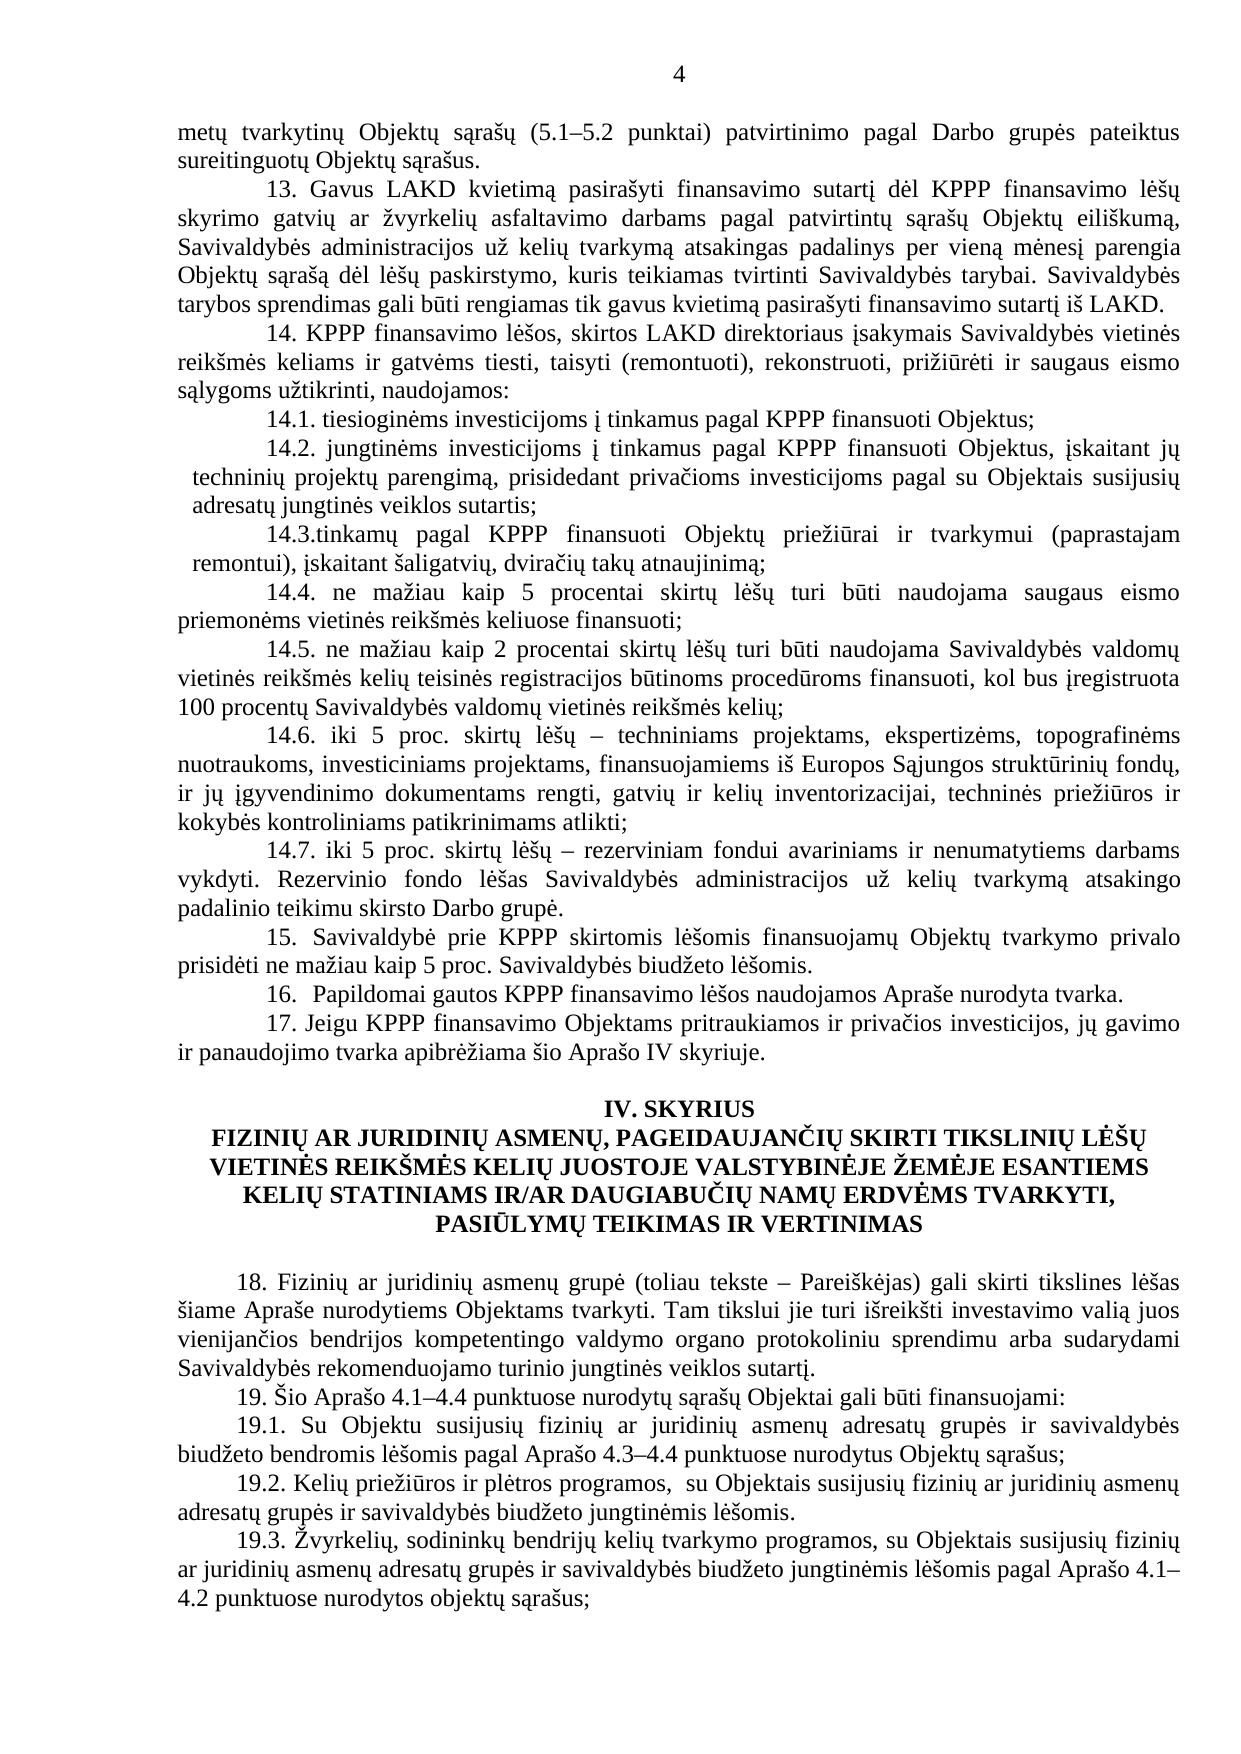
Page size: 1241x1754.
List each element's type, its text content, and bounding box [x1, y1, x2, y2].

text 17. Jeigu KPPP finansavimo Objektams pritraukiamos ir privačios investicijos, jų gavimo ir panaudojimo tvarka apibrėžiama šio Aprašo IV skyriuje. [177, 1008, 1181, 1065]
text 18. Fizinių ar juridinių asmenų grupė (toliau tekste – Pareiškėjas) gali skirti tikslines lėšas šiame Apraše nurodytiems Objektams tvarkyti. Tam tikslui jie turi išreikšti investavimo valią juos vienijančios bendrijos kompetentingo valdymo organo protokoliniu sprendimu arba sudarydami Savivaldybės rekomenduojamo turinio jungtinės veiklos sutartį. [177, 1267, 1181, 1382]
text 14.5. ne mažiau kaip 2 procentai skirtų lėšų turi būti naudojama Savivaldybės valdomų vietinės reikšmės kelių teisinės registracijos būtinoms procedūroms finansuoti, kol bus įregistruota 100 procentų Savivaldybės valdomų vietinės reikšmės kelių; [177, 634, 1181, 720]
text 19.2. Kelių priežiūros ir plėtros programos, su Objektais susijusių fizinių ar juridinių asmenų adresatų grupės ir savivaldybės biudžeto jungtinėmis lėšomis. [177, 1468, 1181, 1525]
text 14.3.tinkamų pagal KPPP finansuoti Objektų priežiūrai ir tvarkymui (paprastajam remontui), įskaitant šaligatvių, dviračių takų atnaujinimą; [192, 519, 1181, 577]
text 14. KPPP finansavimo lėšos, skirtos LAKD direktoriaus įsakymais Savivaldybės vietinės reikšmės keliams ir gatvėms tiesti, taisyti (remontuoti), rekonstruoti, prižiūrėti ir saugaus eismo sąlygoms užtikrinti, naudojamos: [177, 318, 1181, 404]
text 16. Papildomai gautos KPPP finansavimo lėšos naudojamos Apraše nurodyta tvarka. [177, 979, 1181, 1008]
text 14.1. tiesioginėms investicijoms į tinkamus pagal KPPP finansuoti Objektus; [192, 404, 1181, 433]
text 14.2. jungtinėms investicijoms į tinkamus pagal KPPP finansuoti Objektus, įskaitant jų techninių projektų parengimą, prisidedant privačioms investicijoms pagal su Objektais susijusių adresatų jungtinės veiklos sutartis; [192, 433, 1181, 519]
text 14.4. ne mažiau kaip 5 procentai skirtų lėšų turi būti naudojama saugaus eismo priemonėms vietinės reikšmės keliuose finansuoti; [177, 577, 1181, 634]
text 19.3. Žvyrkelių, sodininkų bendrijų kelių tvarkymo programos, su Objektais susijusių fizinių ar juridinių asmenų adresatų grupės ir savivaldybės biudžeto jungtinėmis lėšomis pagal Aprašo 4.1– 4.2 punktuose nurodytos objektų sąrašus; [177, 1525, 1181, 1612]
text 19.1. Su Objektu susijusių fizinių ar juridinių asmenų adresatų grupės ir savivaldybės biudžeto bendromis lėšomis pagal Aprašo 4.3–4.4 punktuose nurodytus Objektų sąrašus; [177, 1410, 1181, 1468]
text 15. Savivaldybė prie KPPP skirtomis lėšomis finansuojamų Objektų tvarkymo privalo prisidėti ne mažiau kaip 5 proc. Savivaldybės biudžeto lėšomis. [177, 922, 1181, 979]
text FIZINIŲ AR JURIDINIŲ ASMENŲ, PAGEIDAUJANČIŲ SKIRTI TIKSLINIŲ LĖŠŲ VIETINĖS REIKŠMĖS KELIŲ JUOSTOJE valstybinėje žemėje ESANTIEMS KELIŲ sTAtINIAMS IR/AR daugiabučių namų erdvĖMs tvarkyTI, PASIŪLYMŲ TEIKIMAS IR VERTINIMAS [177, 1123, 1181, 1238]
text 19. Šio Aprašo 4.1–4.4 punktuose nurodytų sąrašų Objektai gali būti finansuojami: [177, 1382, 1181, 1410]
text IV. SKYRIUS [177, 1094, 1181, 1123]
text 14.7. iki 5 proc. skirtų lėšų – rezerviniam fondui avariniams ir nenumatytiems darbams vykdyti. Rezervinio fondo lėšas Savivaldybės administracijos už kelių tvarkymą atsakingo padalinio teikimu skirsto Darbo grupė. [177, 835, 1181, 922]
text 14.6. iki 5 proc. skirtų lėšų – techniniams projektams, ekspertizėms, topografinėms nuotraukoms, investiciniams projektams, finansuojamiems iš Europos Sąjungos struktūrinių fondų, ir jų įgyvendinimo dokumentams rengti, gatvių ir kelių inventorizacijai, techninės priežiūros ir kokybės kontroliniams patikrinimams atlikti; [177, 720, 1181, 835]
text metų tvarkytinų Objektų sąrašų (5.1–5.2 punktai) patvirtinimo pagal Darbo grupės pateiktus sureitinguotų Objektų sąrašus. [177, 117, 1181, 174]
text 13. Gavus LAKD kvietimą pasirašyti finansavimo sutartį dėl KPPP finansavimo lėšų skyrimo gatvių ar žvyrkelių asfaltavimo darbams pagal patvirtintų sąrašų Objektų eiliškumą, Savivaldybės administracijos už kelių tvarkymą atsakingas padalinys per vieną mėnesį parengia Objektų sąrašą dėl lėšų paskirstymo, kuris teikiamas tvirtinti Savivaldybės tarybai. Savivaldybės tarybos sprendimas gali būti rengiamas tik gavus kvietimą pasirašyti finansavimo sutartį iš LAKD. [177, 174, 1181, 318]
